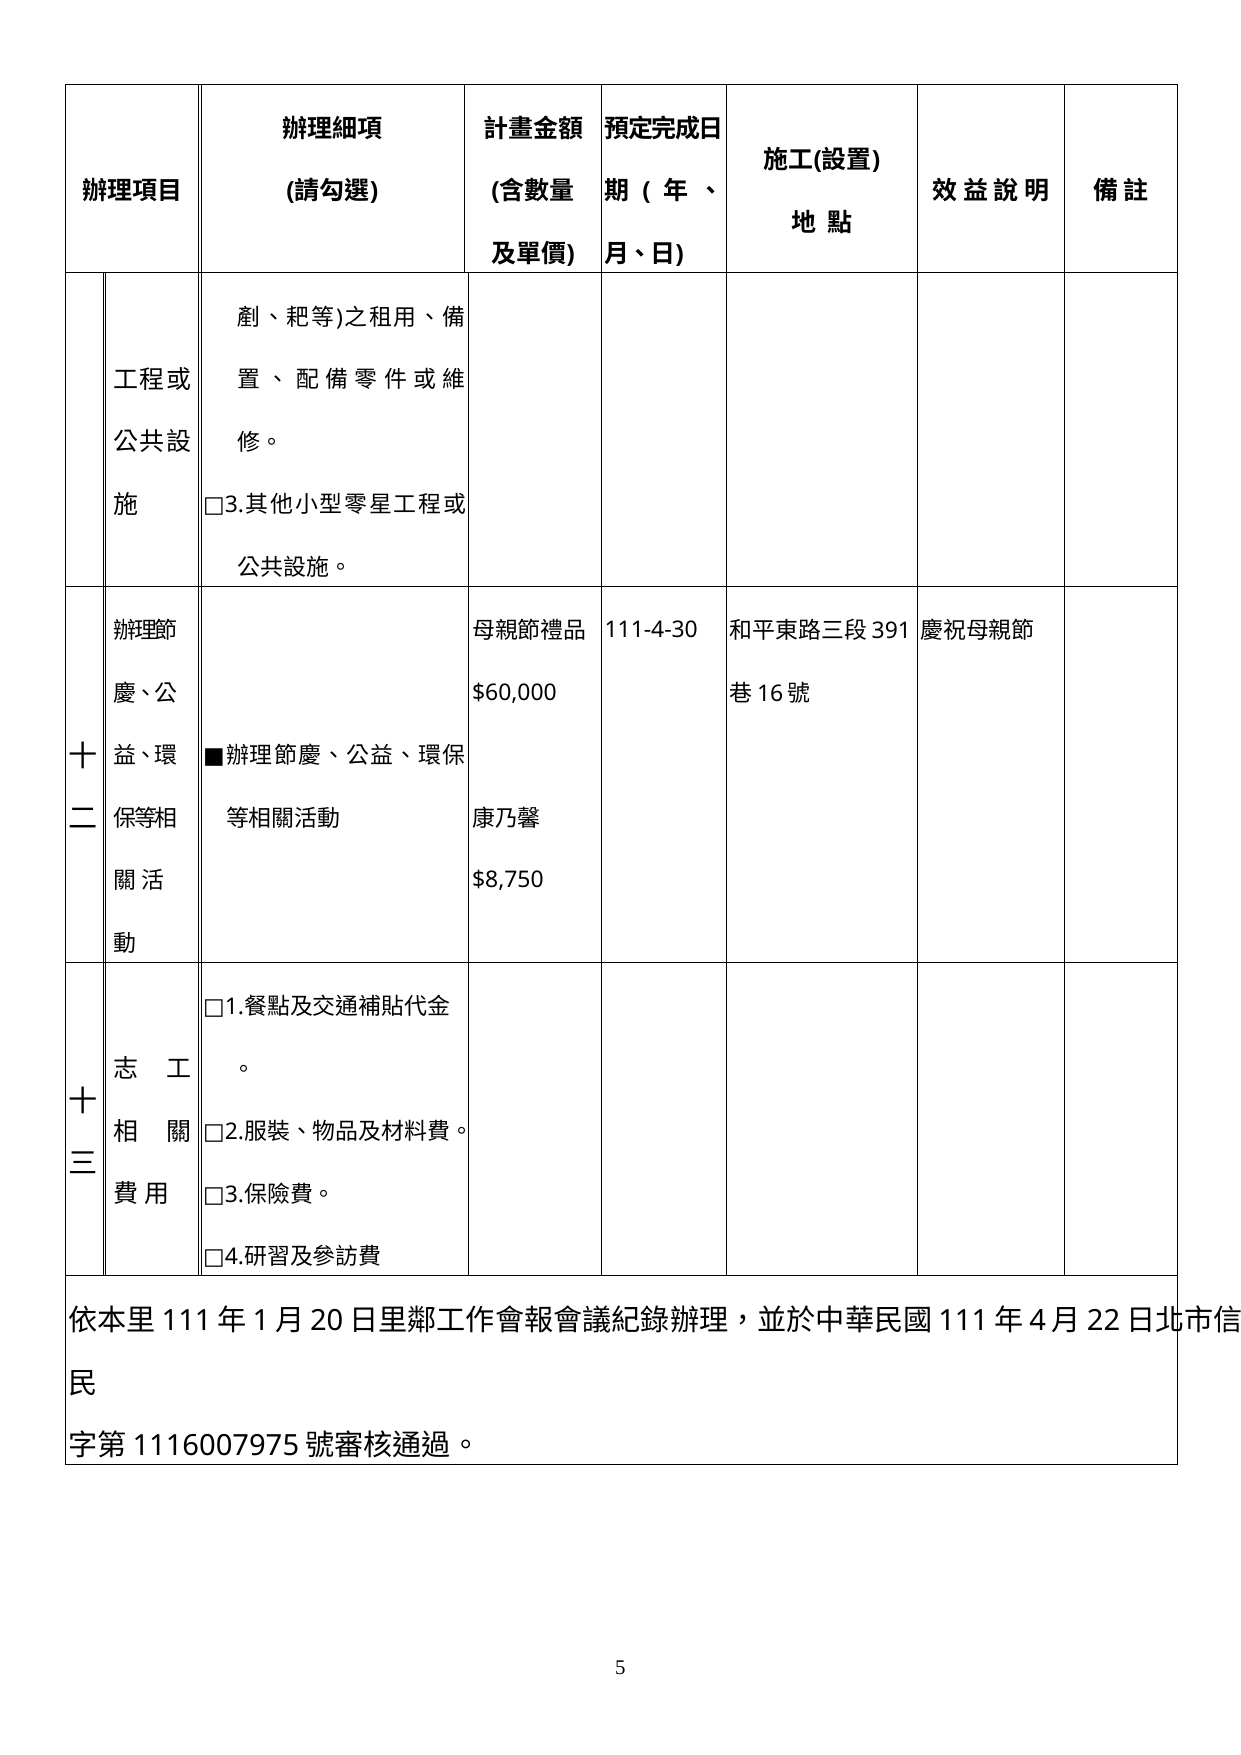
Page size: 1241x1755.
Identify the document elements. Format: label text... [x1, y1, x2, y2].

table_cell [469, 273, 601, 586]
table_cell 和平東路三段391 巷16號 [727, 587, 917, 962]
table_cell 母親節禮品 $60,000 康乃馨 $8,750 [469, 587, 601, 962]
table_cell 十二 [66, 587, 103, 962]
table_cell [1065, 963, 1177, 1275]
table_cell [727, 963, 917, 1275]
table_cell [469, 963, 601, 1275]
table_cell [1065, 587, 1177, 962]
table_cell [918, 963, 1064, 1275]
table_cell 工程或公共設施 [106, 273, 198, 586]
table_header 辦理細項 (請勾選) [202, 85, 464, 272]
table_cell 志工相關費用 [106, 963, 198, 1275]
table_cell ■辦理節慶、公益、環保等相關活動 [202, 587, 468, 962]
table_cell [1065, 273, 1177, 586]
table_cell 剷、耙等)之租用、備置、配備零件或維修。 □3.其他小型零星工程或公共設施。 [202, 273, 468, 586]
table_cell 111-4-30 [602, 587, 726, 962]
table_cell [66, 273, 103, 586]
table_header 施工(設置) 地 點 [727, 85, 917, 272]
table_header 備 註 [1065, 85, 1177, 272]
table_cell 依本里111年1月20日里鄰工作會報會議紀錄辦理，並於中華民國111年4月22日北市信民 字第1116007975號審核通過。 [66, 1276, 1177, 1464]
table_cell [918, 273, 1064, 586]
table_cell [602, 273, 726, 586]
table_cell 十三 [66, 963, 103, 1275]
table_header 辦理項目 [66, 85, 198, 272]
table_cell 慶祝母親節 [918, 587, 1064, 962]
table_cell □1.餐點及交通補貼代金 。 □2.服裝、物品及材料費。 □3.保險費。 □4.研習及參訪費 [202, 963, 468, 1275]
table_cell 辦理節慶、公益、環保等相關活動 [106, 587, 198, 962]
table_cell [602, 963, 726, 1275]
table_header 效 益 說 明 [918, 85, 1064, 272]
table_header 預定完成日期(年、月、日) [602, 85, 726, 272]
table_header 計畫金額 (含數量 及單價) [465, 85, 601, 272]
table_cell [727, 273, 917, 586]
